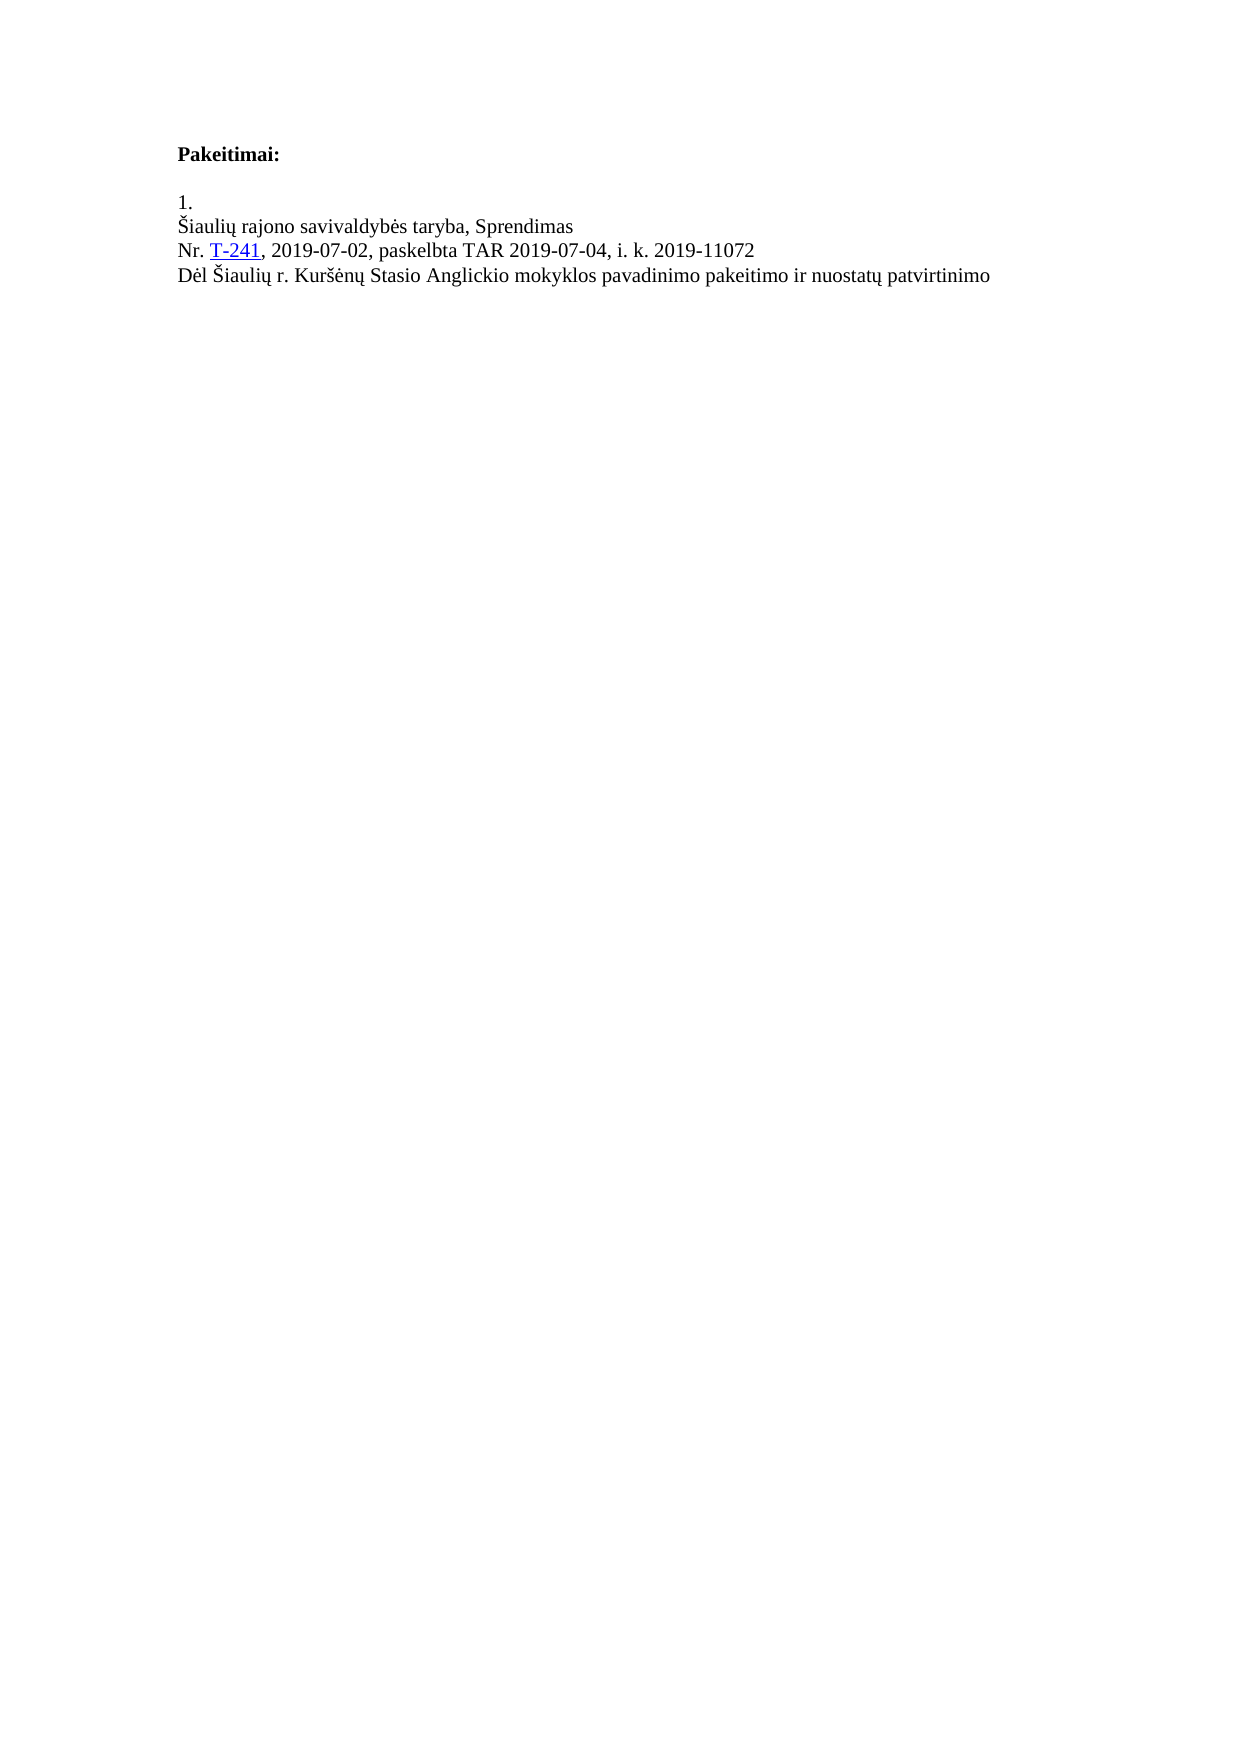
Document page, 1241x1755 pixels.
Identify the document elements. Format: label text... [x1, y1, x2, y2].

text Dėl Šiaulių r. Kuršėnų Stasio Anglickio mokyklos pavadinimo pakeitimo ir nuostatų patvirtinimo [177, 262, 1181, 287]
text Nr. T-241, 2019-07-02, paskelbta TAR 2019-07-04, i. k. 2019-11072 [177, 238, 1181, 262]
text Pakeitimai: [177, 142, 1181, 166]
text Šiaulių rajono savivaldybės taryba, Sprendimas [177, 214, 1181, 238]
text 1. [177, 190, 1181, 214]
